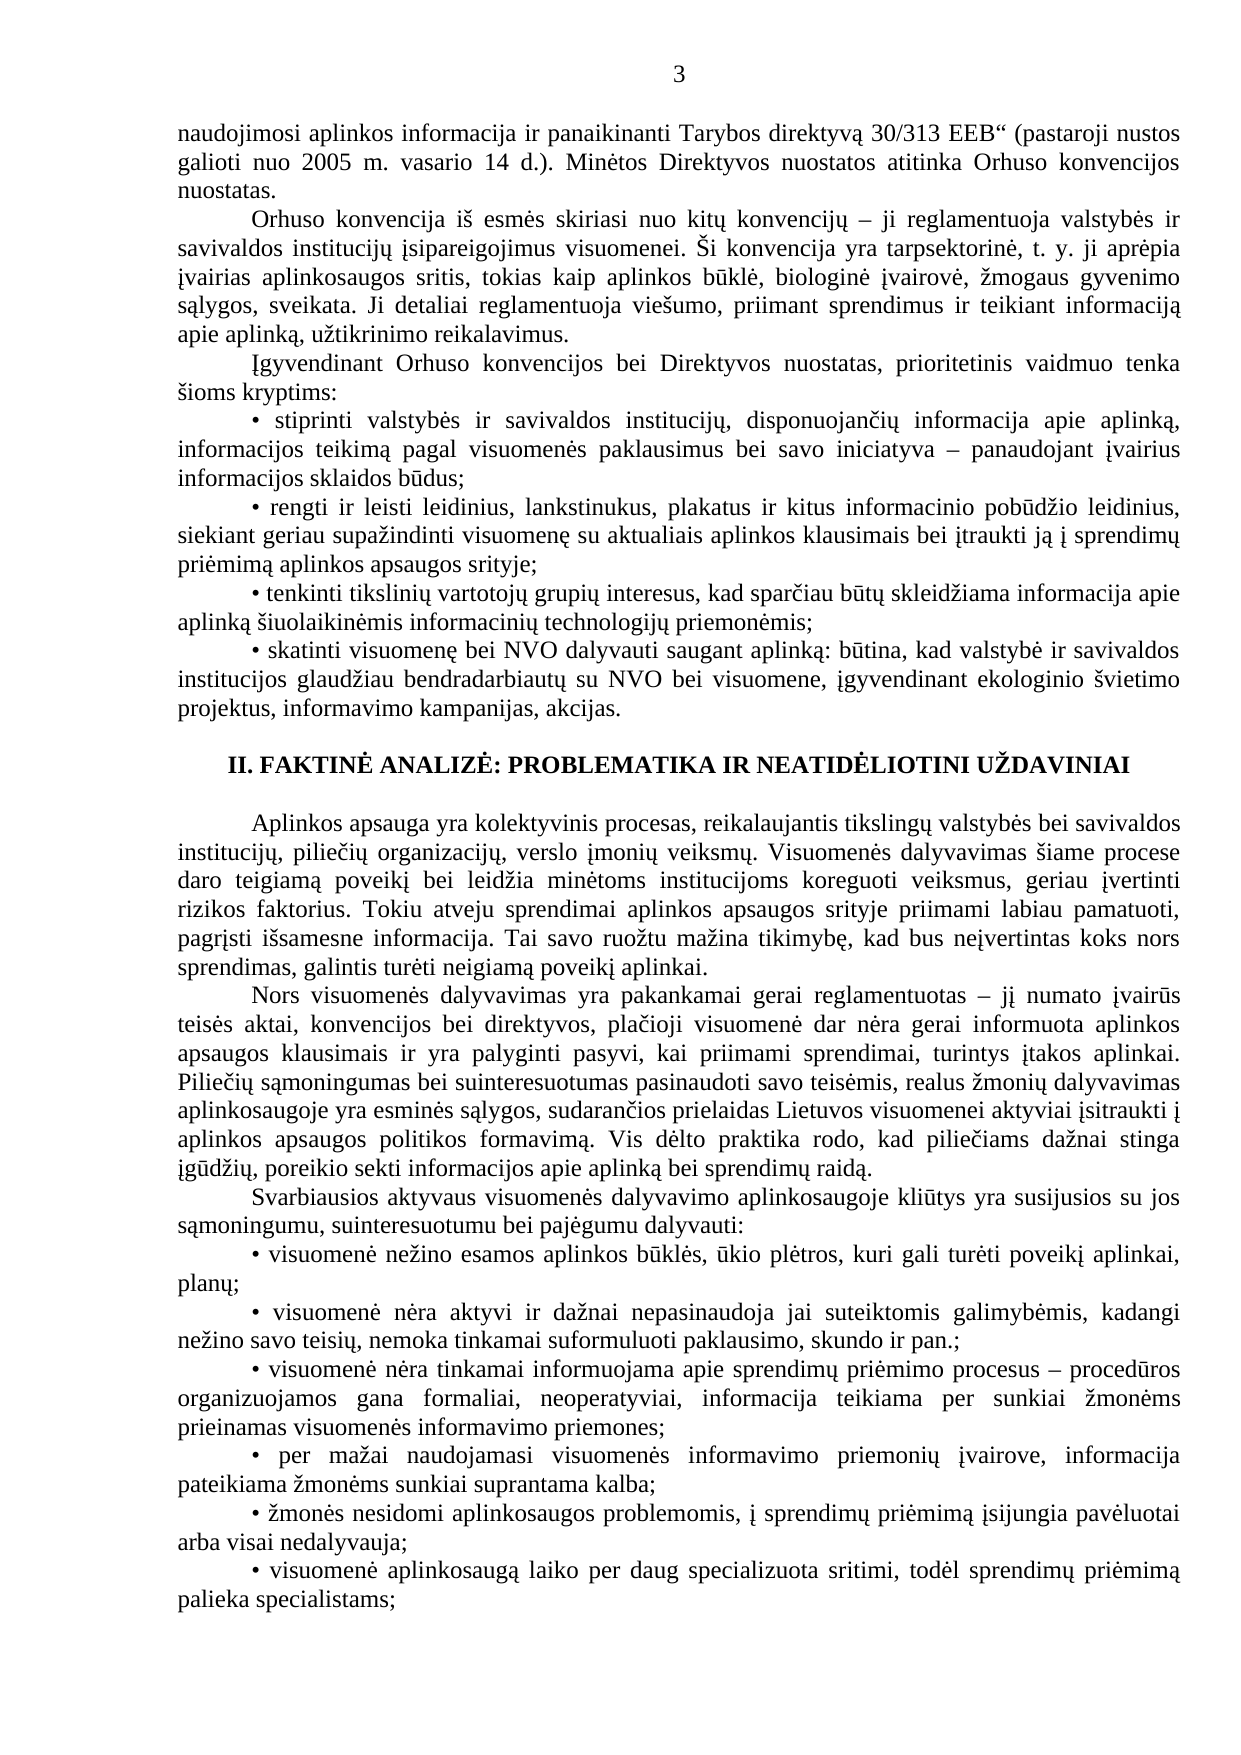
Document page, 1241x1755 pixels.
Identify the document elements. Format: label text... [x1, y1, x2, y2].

text Aplinkos apsauga yra kolektyvinis procesas, reikalaujantis tikslingų valstybės bei savivaldos institucijų, piliečių organizacijų, verslo įmonių veiksmų. Visuomenės dalyvavimas šiame procese daro teigiamą poveikį bei leidžia minėtoms institucijoms koreguoti veiksmus, geriau įvertinti rizikos faktorius. Tokiu atveju sprendimai aplinkos apsaugos srityje priimami labiau pamatuoti, pagrįsti išsamesne informacija. Tai savo ruožtu mažina tikimybę, kad bus neįvertintas koks nors sprendimas, galintis turėti neigiamą poveikį aplinkai. [177, 808, 1181, 981]
text Nors visuomenės dalyvavimas yra pakankamai gerai reglamentuotas – jį numato įvairūs teisės aktai, konvencijos bei direktyvos, plačioji visuomenė dar nėra gerai informuota aplinkos apsaugos klausimais ir yra palyginti pasyvi, kai priimami sprendimai, turintys įtakos aplinkai. Piliečių sąmoningumas bei suinteresuotumas pasinaudoti savo teisėmis, realus žmonių dalyvavimas aplinkosaugoje yra esminės sąlygos, sudarančios prielaidas Lietuvos visuomenei aktyviai įsitraukti į aplinkos apsaugos politikos formavimą. Vis dėlto praktika rodo, kad piliečiams dažnai stinga įgūdžių, poreikio sekti informacijos apie aplinką bei sprendimų raidą. [177, 981, 1181, 1182]
text Orhuso konvencija iš esmės skiriasi nuo kitų konvencijų – ji reglamentuoja valstybės ir savivaldos institucijų įsipareigojimus visuomenei. Ši konvencija yra tarpsektorinė, t. y. ji aprėpia įvairias aplinkosaugos sritis, tokias kaip aplinkos būklė, biologinė įvairovė, žmogaus gyvenimo sąlygos, sveikata. Ji detaliai reglamentuoja viešumo, priimant sprendimus ir teikiant informaciją apie aplinką, užtikrinimo reikalavimus. [177, 204, 1181, 348]
text naudojimosi aplinkos informacija ir panaikinanti Tarybos direktyvą 30/313 EEB“ (pastaroji nustos galioti nuo 2005 m. vasario 14 d.). Minėtos Direktyvos nuostatos atitinka Orhuso konvencijos nuostatas. [177, 118, 1181, 204]
text II. FAKTINĖ ANALIZĖ: PROBLEMATIKA IR NEATIDĖLIOTINI UŽDAVINIAI [177, 751, 1181, 779]
text • visuomenė aplinkosaugą laiko per daug specializuota sritimi, todėl sprendimų priėmimą palieka specialistams; [177, 1556, 1181, 1613]
text Įgyvendinant Orhuso konvencijos bei Direktyvos nuostatas, prioritetinis vaidmuo tenka šioms kryptims: [177, 348, 1181, 406]
text • žmonės nesidomi aplinkosaugos problemomis, į sprendimų priėmimą įsijungia pavėluotai arba visai nedalyvauja; [177, 1498, 1181, 1556]
text • visuomenė nėra aktyvi ir dažnai nepasinaudoja jai suteiktomis galimybėmis, kadangi nežino savo teisių, nemoka tinkamai suformuluoti paklausimo, skundo ir pan.; [177, 1297, 1181, 1354]
text • visuomenė nežino esamos aplinkos būklės, ūkio plėtros, kuri gali turėti poveikį aplinkai, planų; [177, 1239, 1181, 1297]
text • skatinti visuomenę bei NVO dalyvauti saugant aplinką: būtina, kad valstybė ir savivaldos institucijos glaudžiau bendradarbiautų su NVO bei visuomene, įgyvendinant ekologinio švietimo projektus, informavimo kampanijas, akcijas. [177, 636, 1181, 722]
text • rengti ir leisti leidinius, lankstinukus, plakatus ir kitus informacinio pobūdžio leidinius, siekiant geriau supažindinti visuomenę su aktualiais aplinkos klausimais bei įtraukti ją į sprendimų priėmimą aplinkos apsaugos srityje; [177, 492, 1181, 578]
text • visuomenė nėra tinkamai informuojama apie sprendimų priėmimo procesus – procedūros organizuojamos gana formaliai, neoperatyviai, informacija teikiama per sunkiai žmonėms prieinamas visuomenės informavimo priemones; [177, 1354, 1181, 1441]
text • stiprinti valstybės ir savivaldos institucijų, disponuojančių informacija apie aplinką, informacijos teikimą pagal visuomenės paklausimus bei savo iniciatyva – panaudojant įvairius informacijos sklaidos būdus; [177, 406, 1181, 492]
text • per mažai naudojamasi visuomenės informavimo priemonių įvairove, informacija pateikiama žmonėms sunkiai suprantama kalba; [177, 1441, 1181, 1498]
text • tenkinti tikslinių vartotojų grupių interesus, kad sparčiau būtų skleidžiama informacija apie aplinką šiuolaikinėmis informacinių technologijų priemonėmis; [177, 578, 1181, 636]
text Svarbiausios aktyvaus visuomenės dalyvavimo aplinkosaugoje kliūtys yra susijusios su jos sąmoningumu, suinteresuotumu bei pajėgumu dalyvauti: [177, 1182, 1181, 1239]
